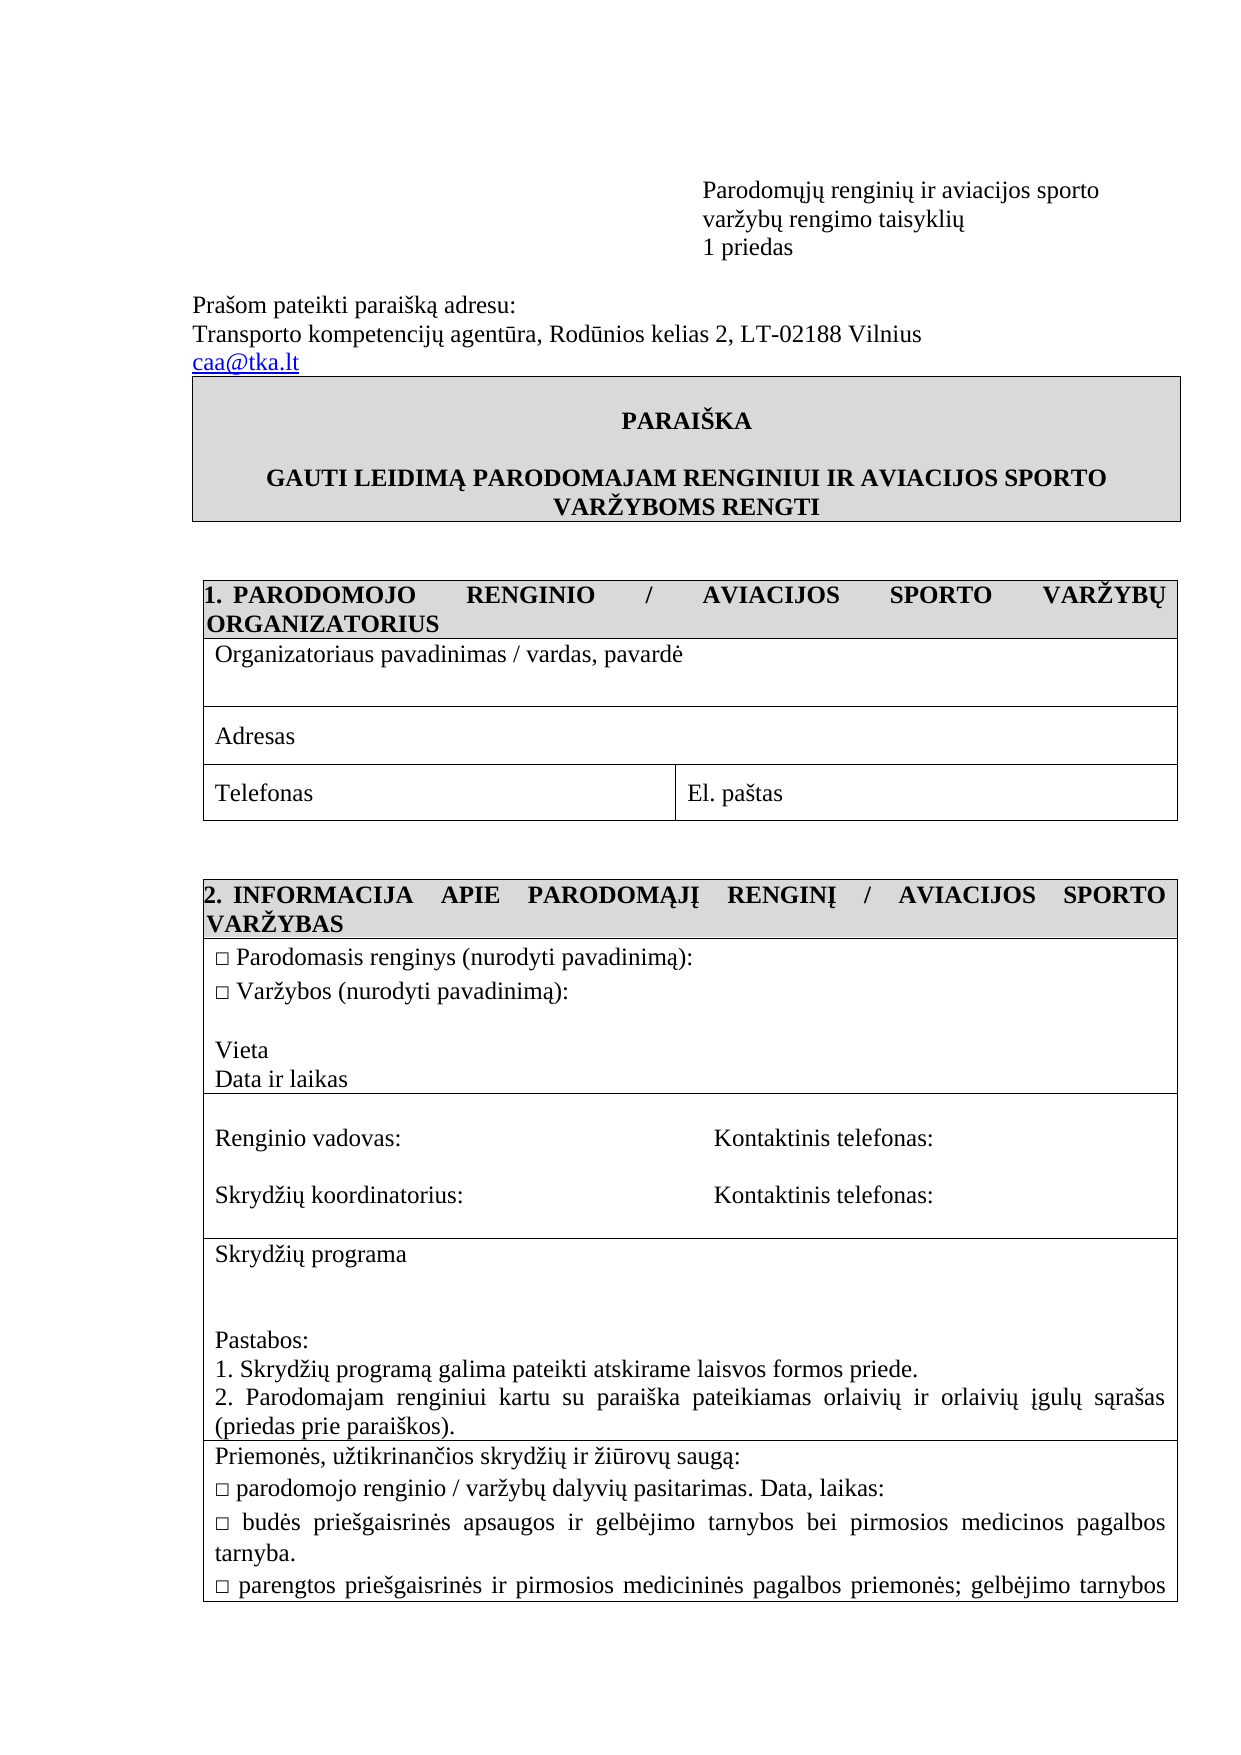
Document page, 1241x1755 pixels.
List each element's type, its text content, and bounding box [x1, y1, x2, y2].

table_cell Priemonės, užtikrinančios skrydžių ir žiūrovų saugą: ☐ parodomojo renginio / varžybų dalyvių pasitarimas. Data, laikas: ☐ budės priešgaisrinės apsaugos ir gelbėjimo tarnybos bei pirmosios medicinos pagalbos tarnyba. ☐ parengtos priešgaisrinės ir pirmosios medicininės pagalbos priemonės; gelbėjimo tarnybos [204, 1441, 1177, 1601]
table_cell Adresas [204, 707, 1177, 763]
table_cell ☐ Parodomasis renginys (nurodyti pavadinimą): ☐ Varžybos (nurodyti pavadinimą): Vieta Data ir laikas [204, 939, 1177, 1093]
table_cell El. paštas [676, 765, 1177, 820]
table_cell Telefonas [204, 765, 675, 820]
table_header 1. PARODOMOJO RENGINIO / AVIACIJOS SPORTO VARŽYBŲ ORGANIZATORIUS [204, 581, 1177, 638]
table_header PARAIŠKA GAUTI LEIDIMĄ PARODOMAJAM RENGINIUI IR AVIACIJOS SPORTO VARŽYBOMS RENGTI [193, 377, 1180, 521]
text varžybų rengimo taisyklių [702, 204, 1181, 232]
table_cell Renginio vadovas: Kontaktinis telefonas: Skrydžių koordinatorius: Kontaktinis telefonas: [204, 1094, 1177, 1238]
text Prašom pateikti paraišką adresu: [177, 290, 1181, 319]
text Transporto kompetencijų agentūra, Rodūnios kelias 2, LT-02188 Vilnius [177, 319, 1181, 347]
text Parodomųjų renginių ir aviacijos sporto [702, 175, 1181, 204]
table_cell Skrydžių programa Pastabos: 1. Skrydžių programą galima pateikti atskirame laisvos formos priede. 2. Parodomajam renginiui kartu su paraiška pateikiamas orlaivių ir orlaivių įgulų sąrašas (priedas prie paraiškos). [204, 1239, 1177, 1440]
text caa@tka.lt [177, 347, 1226, 376]
table_header 2. INFORMACIJA APIE PARODOMĄJĮ RENGINĮ / AVIACIJOS SPORTO VARŽYBAS [204, 880, 1177, 937]
table_cell Organizatoriaus pavadinimas / vardas, pavardė [204, 639, 1177, 706]
text 1 priedas [702, 232, 1181, 261]
